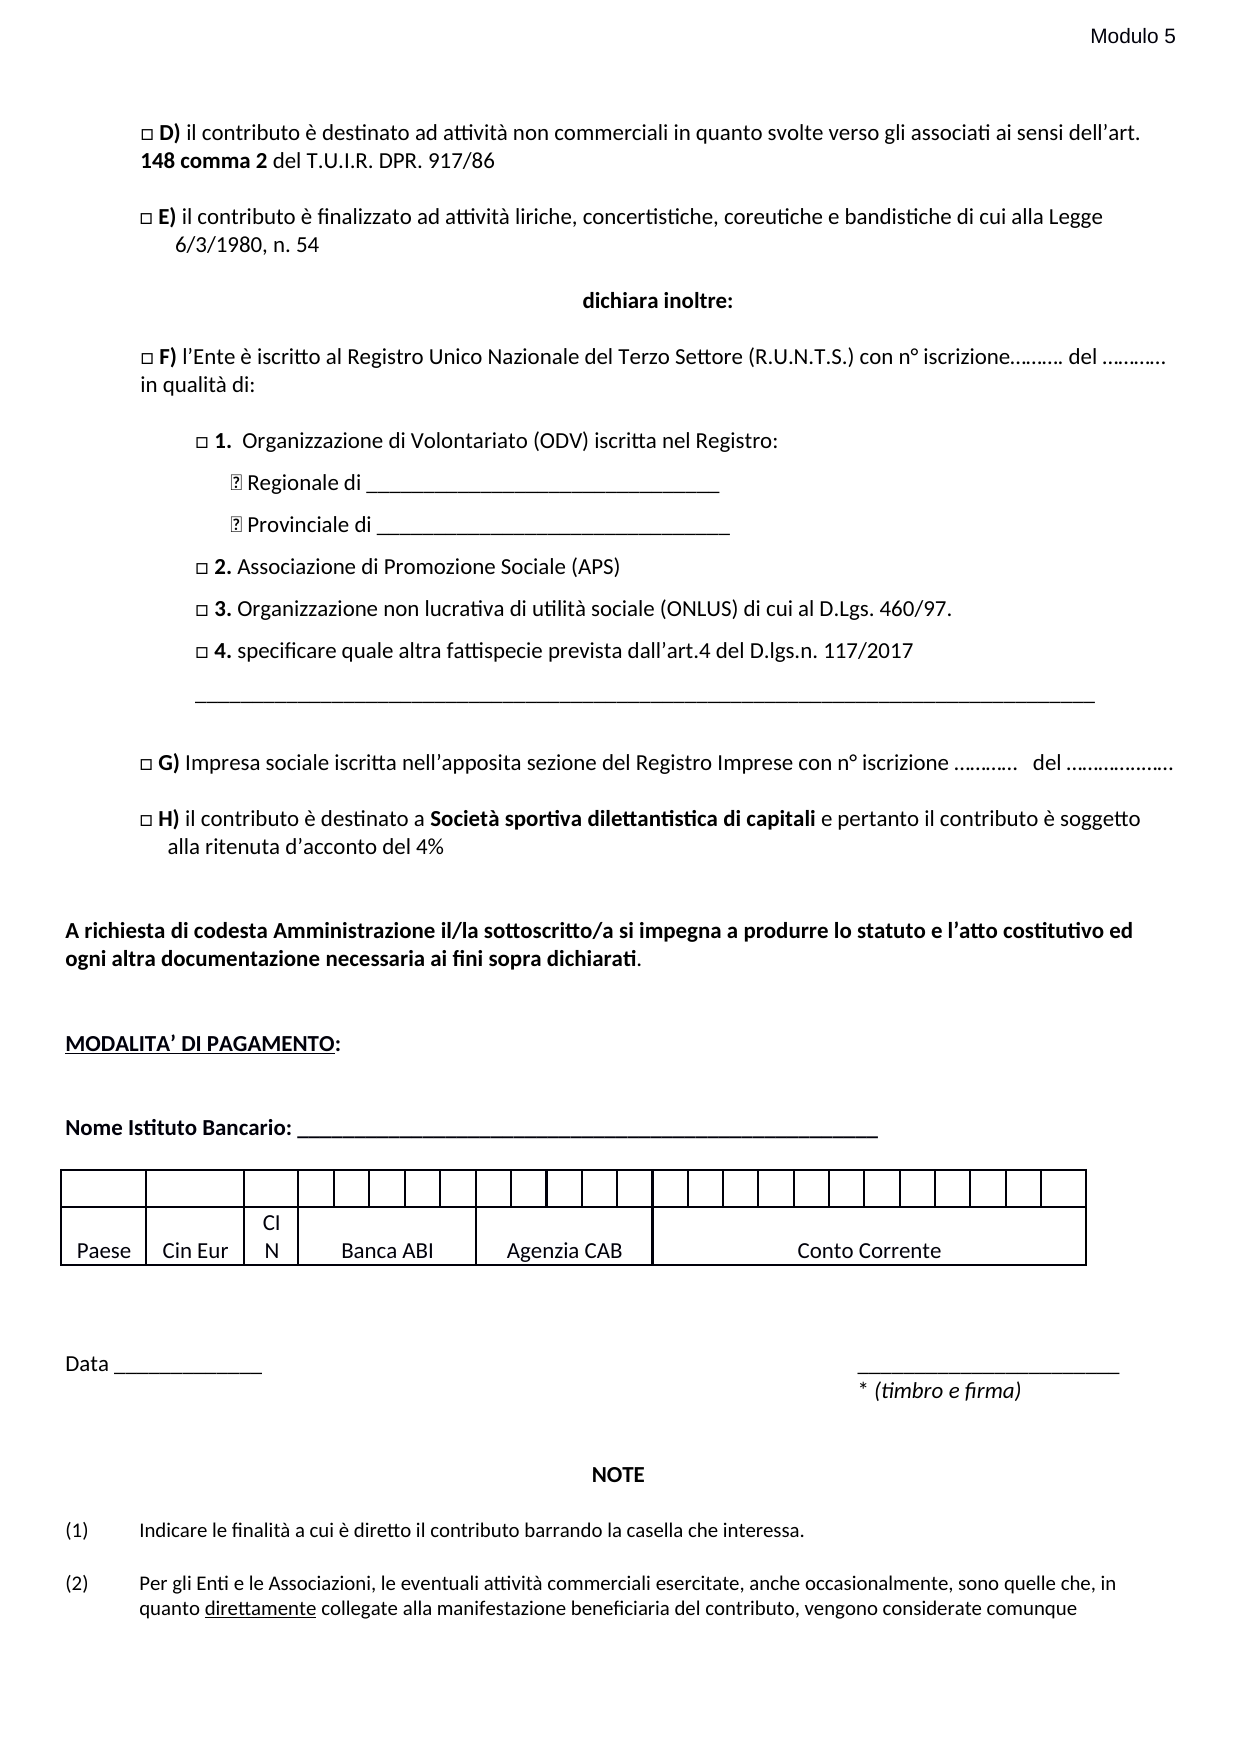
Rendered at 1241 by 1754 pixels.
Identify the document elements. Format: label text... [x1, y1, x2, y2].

text (2) Per gli Enti e le Associazioni, le eventuali attività commerciali esercitate, anche occasionalmente, sono quelle che, in quanto direttamente collegate alla manifestazione beneficiaria del contributo, vengono considerate comunque [65, 1570, 1177, 1621]
table_header [936, 1171, 969, 1206]
text  Regionale di _______________________________ [230, 468, 1176, 496]
text □ G) Impresa sociale iscritta nell’apposita sezione del Registro Imprese con n° iscrizione ………… del …………..…… [139, 748, 1178, 776]
table_header [245, 1171, 297, 1206]
text □ F) l’Ente è iscritto al Registro Unico Nazionale del Terzo Settore (R.U.N.T.S.) con n° iscrizione………. del ………… in qualità di: [140, 342, 1176, 398]
table_header [1007, 1171, 1040, 1206]
table_cell Banca ABI [299, 1208, 475, 1264]
table_header [477, 1171, 510, 1206]
table_header [335, 1171, 368, 1206]
text Data _____________ _______________________ * (timbro e firma) [65, 1351, 1178, 1404]
text dichiara inoltre: [140, 286, 1176, 314]
table_header [618, 1171, 651, 1206]
table_header [759, 1171, 793, 1206]
table_cell Agenzia CAB [477, 1208, 651, 1264]
text □ 1. Organizzazione di Volontariato (ODV) iscritta nel Registro: [195, 426, 1176, 454]
table_header [724, 1171, 757, 1206]
table_header [583, 1171, 616, 1206]
text NOTE [592, 1460, 1178, 1488]
table_header [370, 1171, 404, 1206]
table_header [548, 1171, 581, 1206]
table_header [299, 1171, 333, 1206]
text (1) Indicare le finalità a cui è diretto il contributo barrando la casella che interessa. [65, 1517, 1178, 1543]
table_header [830, 1171, 863, 1206]
table_header [441, 1171, 475, 1206]
text □ E) il contributo è finalizzato ad attività liriche, concertistiche, coreutiche e bandistiche di cui alla Legge 6/3/1980, n. 54 [139, 202, 1159, 258]
text □ 4. specificare quale altra fattispecie prevista dall’art.4 del D.lgs.n. 117/2017 _______________________________________________________________________________ [195, 636, 1176, 706]
text □ 3. Organizzazione non lucrativa di utilità sociale (ONLUS) di cui al D.Lgs. 460/97. [195, 594, 1176, 622]
table_header [795, 1171, 828, 1206]
table_header [406, 1171, 439, 1206]
table_header [865, 1171, 899, 1206]
table_cell Conto Corrente [654, 1208, 1085, 1264]
table_cell CIN [245, 1208, 297, 1264]
table_header [1042, 1171, 1085, 1206]
table_cell Paese [62, 1208, 145, 1264]
text MODALITA’ DI PAGAMENTO: [65, 1029, 1176, 1057]
text □ 2. Associazione di Promozione Sociale (APS) [195, 552, 1176, 580]
table_header [901, 1171, 934, 1206]
text A richiesta di codesta Amministrazione il/la sottoscritto/a si impegna a produrre lo statuto e l’atto costitutivo ed ogni altra documentazione necessaria ai fini sopra dichiarati. [65, 916, 1178, 972]
table_header [689, 1171, 722, 1206]
text □ D) il contributo è destinato ad attività non commerciali in quanto svolte verso gli associati ai sensi dell’art. 148 comma 2 del T.U.I.R. DPR. 917/86 [140, 118, 1176, 174]
text  Provinciale di _______________________________ [230, 510, 1176, 538]
text Nome Istituto Bancario: ___________________________________________________ [65, 1113, 1176, 1141]
table_header [512, 1171, 545, 1206]
table_cell Cin Eur [147, 1208, 243, 1264]
table_header [62, 1171, 145, 1206]
text □ H) il contributo è destinato a Società sportiva dilettantistica di capitali e pertanto il contributo è soggetto alla ritenuta d’acconto del 4% [139, 804, 1178, 860]
table_header [971, 1171, 1005, 1206]
table_header [147, 1171, 243, 1206]
table_header [654, 1171, 687, 1206]
